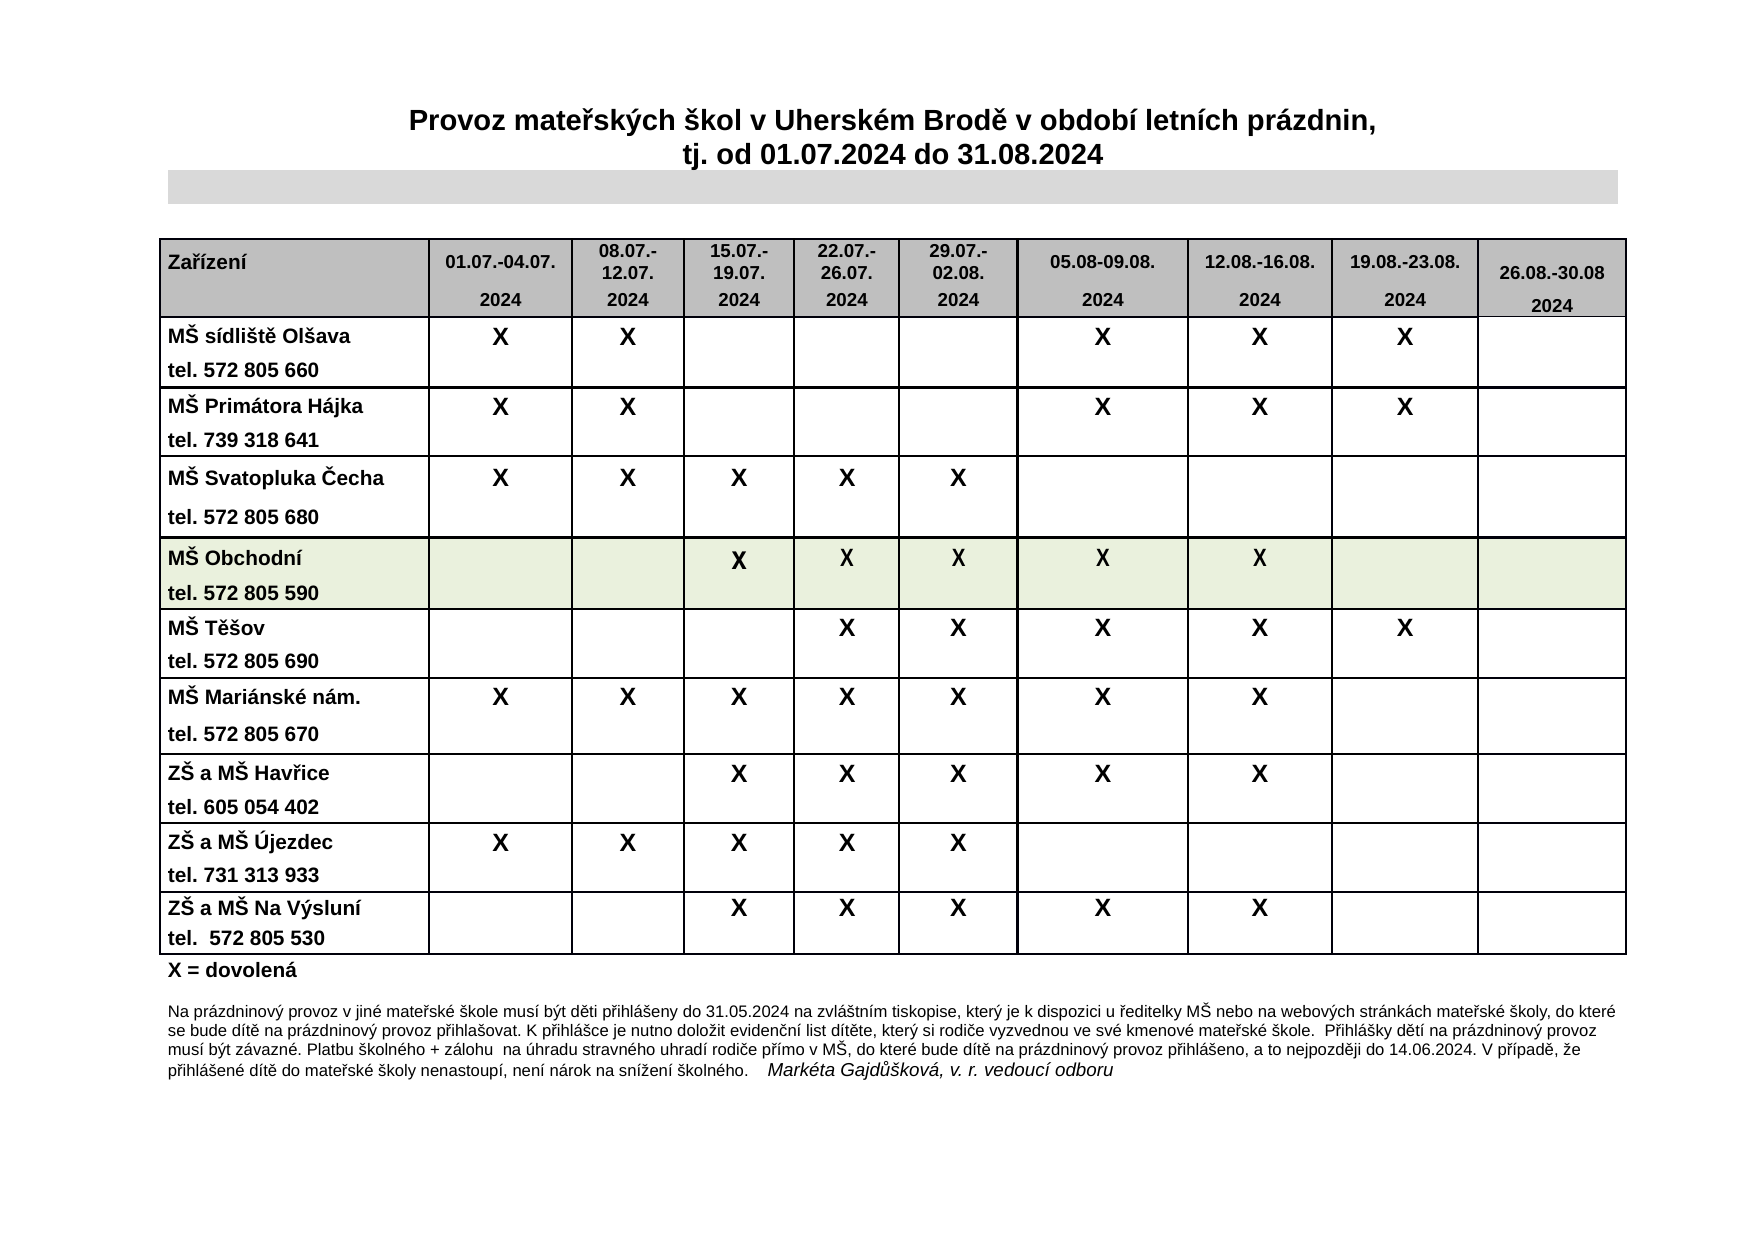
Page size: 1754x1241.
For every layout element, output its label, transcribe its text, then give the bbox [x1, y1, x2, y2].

table_cell X [430, 457, 571, 497]
table_cell [1333, 424, 1477, 455]
table_cell 19.08.-23.08. [1333, 240, 1477, 283]
table_cell [430, 539, 571, 577]
table_cell [794, 204, 920, 238]
table_cell 12.08.-16.08. [1189, 240, 1331, 283]
table_cell [1333, 354, 1477, 386]
table_cell [920, 955, 1054, 983]
table_cell Provoz mateřských škol v Uherském Brodě v období letních prázdnin, [160, 103, 1626, 137]
table_cell [1189, 860, 1331, 891]
table_cell [920, 204, 1054, 238]
table_cell MŠ Mariánské nám. [161, 679, 428, 714]
table_cell [1019, 646, 1187, 677]
table_cell [1333, 860, 1477, 891]
table_cell 2024 [685, 283, 793, 316]
table_cell [900, 860, 1016, 891]
table_cell MŠ Svatopluka Čecha [161, 457, 428, 497]
table_cell ZŠ a MŠ Újezdec [161, 824, 428, 859]
table_cell [1202, 955, 1332, 983]
table_cell [1495, 955, 1626, 983]
table_cell 08.07.-12.07. [573, 240, 683, 283]
table_cell [1479, 922, 1625, 953]
table_cell [160, 1158, 379, 1186]
table_cell [379, 1130, 501, 1158]
table_cell [1479, 860, 1625, 891]
table_cell X [1019, 389, 1187, 424]
table_cell [795, 791, 898, 822]
table_cell 05.08-09.08. [1019, 240, 1187, 283]
table_cell [379, 1158, 501, 1186]
table_cell [1333, 824, 1477, 859]
table_cell [795, 860, 898, 891]
table_cell tel. 739 318 641 [161, 424, 428, 455]
table_cell X [573, 824, 683, 859]
table_cell [1019, 354, 1187, 386]
table_cell [900, 498, 1016, 536]
table_cell X [430, 389, 571, 424]
table_cell [1333, 791, 1477, 822]
table_cell X [1189, 539, 1331, 577]
table_cell 29.07.-02.08. [900, 240, 1016, 283]
table_cell X [685, 893, 793, 922]
table_cell x [685, 539, 793, 577]
table_cell [1189, 922, 1331, 953]
table_cell tel. 572 805 530 [161, 922, 428, 953]
table_cell [1390, 1099, 1626, 1130]
table_cell [702, 1130, 894, 1158]
table_cell X [900, 539, 1016, 577]
table_cell [685, 646, 793, 677]
table_cell [685, 791, 793, 822]
table_cell [160, 1130, 379, 1158]
table_cell 2024 [900, 283, 1016, 316]
table_cell [160, 1099, 501, 1130]
table_cell [572, 204, 794, 238]
table_cell [795, 922, 898, 953]
table_cell [1189, 354, 1331, 386]
table_cell X [795, 824, 898, 859]
table_cell X [1189, 679, 1331, 714]
table_cell [430, 354, 571, 386]
table_cell [1189, 824, 1331, 859]
table_cell [1332, 955, 1495, 983]
table_cell 2024 [795, 283, 898, 316]
table_cell [1390, 1158, 1626, 1186]
table_cell [685, 389, 793, 424]
table_cell [795, 577, 898, 608]
table_cell [685, 354, 793, 386]
table_cell [1019, 922, 1187, 953]
table_cell X [900, 679, 1016, 714]
table_cell [501, 1099, 684, 1130]
table_cell [1332, 1158, 1390, 1186]
table_cell X [900, 755, 1016, 791]
table_cell Na prázdninový provoz v jiné mateřské škole musí být děti přihlášeny do 31.05.2024 na zvláštním tiskopise, který je k dispozici u ředitelky MŠ nebo na webových stránkách mateřské školy, do které se bude dítě na prázdninový provoz přihlašovat. K přihlášce je nutno doložit evidenční list dítěte, který si rodiče vyzvednou ve své kmenové mateřské škole. Přihlášky dětí na prázdninový provoz musí být závazné. Platbu školného + zálohu na úhradu stravného uhradí rodiče přímo v MŠ, do které bude dítě na prázdninový provoz přihlášeno, a to nejpozději do 14.06.2024. V případě, že přihlášené dítě do mateřské školy nenastoupí, není nárok na snížení školného. Markéta Gajdůšková, v. r. vedoucí odboru [160, 984, 1626, 1099]
table_cell X [900, 893, 1016, 922]
table_cell X [1019, 539, 1187, 577]
table_cell X [1333, 318, 1477, 354]
table_cell [1479, 646, 1625, 677]
table_cell [702, 1158, 894, 1186]
table_cell [1333, 539, 1477, 577]
table_cell [685, 498, 793, 536]
table_cell [795, 498, 898, 536]
table_cell X [1333, 610, 1477, 646]
table_cell [900, 389, 1016, 424]
table_cell X [1189, 893, 1331, 922]
table_cell [430, 424, 571, 455]
table_cell 2024 [1333, 283, 1477, 316]
table_cell tel. 572 805 590 [161, 577, 428, 608]
table_cell X [900, 824, 1016, 859]
table_cell tj. od 01.07.2024 do 31.08.2024 [160, 137, 1626, 204]
table_cell X [685, 824, 793, 859]
table_cell [429, 955, 553, 983]
table_cell [1189, 577, 1331, 608]
table_cell [900, 318, 1016, 354]
table_cell [573, 791, 683, 822]
table_cell [1189, 646, 1331, 677]
table_cell [900, 577, 1016, 608]
table_cell [573, 424, 683, 455]
table_cell [1479, 714, 1625, 753]
table_cell X [430, 318, 571, 354]
table_cell [1479, 424, 1625, 455]
table_cell [895, 1158, 1022, 1186]
table_cell X [685, 679, 793, 714]
table_cell X [900, 610, 1016, 646]
table_cell [1202, 204, 1332, 238]
table_cell [794, 955, 920, 983]
table_cell ZŠ a MŠ Na Výsluní [161, 893, 428, 922]
table_cell [1019, 824, 1187, 859]
table_cell X = dovolená [160, 955, 429, 983]
table_cell [1479, 457, 1625, 497]
table_cell X [573, 457, 683, 497]
table_cell [795, 646, 898, 677]
table_cell [1019, 577, 1187, 608]
table_cell [1022, 1099, 1144, 1130]
table_cell 15.07.-19.07. [685, 240, 793, 283]
table_cell X [1189, 610, 1331, 646]
table_cell [685, 860, 793, 891]
table_cell [685, 577, 793, 608]
table_cell [900, 354, 1016, 386]
table_cell MŠ Obchodní [161, 539, 428, 577]
table_cell X [795, 457, 898, 497]
table_cell tel. 572 805 690 [161, 646, 428, 677]
table_cell [573, 354, 683, 386]
table_cell [1479, 893, 1625, 922]
table_cell X [795, 679, 898, 714]
table_cell [1054, 204, 1202, 238]
table_cell [1479, 824, 1625, 859]
table_cell [430, 922, 571, 953]
table_cell [1333, 922, 1477, 953]
table_cell [1479, 755, 1625, 791]
table_cell Zařízení [161, 240, 428, 283]
table_cell tel. 605 054 402 [161, 791, 428, 822]
table_cell [900, 922, 1016, 953]
table_cell [1479, 577, 1625, 608]
table_cell [1189, 791, 1331, 822]
table_cell [900, 791, 1016, 822]
table_cell [573, 498, 683, 536]
table_cell [430, 646, 571, 677]
table_cell [573, 539, 683, 577]
table_cell X [573, 679, 683, 714]
table_cell tel. 572 805 670 [161, 714, 428, 753]
table_cell X [1019, 679, 1187, 714]
table_cell X [685, 457, 793, 497]
table_cell [430, 498, 571, 536]
table_cell [573, 714, 683, 753]
table_cell [1019, 714, 1187, 753]
table_cell [1019, 457, 1187, 497]
table_cell X [1019, 893, 1187, 922]
table_cell X [573, 318, 683, 354]
table_cell [543, 1130, 702, 1158]
table_cell [702, 1099, 894, 1130]
table_cell [1333, 755, 1477, 791]
table_cell [160, 204, 429, 238]
table_cell [1333, 457, 1477, 497]
table_cell [900, 646, 1016, 677]
table_cell X [1333, 389, 1477, 424]
table_cell X [900, 457, 1016, 497]
table_cell [685, 318, 793, 354]
table_cell X [795, 610, 898, 646]
table_cell X [685, 755, 793, 791]
table_cell [1479, 498, 1625, 536]
table_cell 2024 [1019, 283, 1187, 316]
table_cell [1479, 679, 1625, 714]
table_cell [1479, 791, 1625, 822]
table_cell [161, 283, 428, 316]
table_cell [685, 424, 793, 455]
table_cell [553, 955, 572, 983]
table_cell [1333, 646, 1477, 677]
table_cell [1019, 860, 1187, 891]
table_cell X [1019, 318, 1187, 354]
table_cell [795, 389, 898, 424]
table_cell X [1189, 318, 1331, 354]
table_cell [430, 755, 571, 791]
table_cell [573, 610, 683, 646]
table_cell [1332, 1130, 1390, 1158]
table_cell 22.07.-26.07. [795, 240, 898, 283]
table_cell X [1189, 389, 1331, 424]
table_cell X [1019, 755, 1187, 791]
table_cell [430, 714, 571, 753]
table_cell [573, 755, 683, 791]
table_cell MŠ Těšov [161, 610, 428, 646]
table_cell [573, 860, 683, 891]
table_cell X [430, 679, 571, 714]
table_cell X [795, 755, 898, 791]
table_cell [895, 1099, 1022, 1130]
table_cell [430, 791, 571, 822]
table_cell [1332, 204, 1495, 238]
table_cell [685, 610, 793, 646]
table_cell X [1189, 755, 1331, 791]
table_cell [1479, 539, 1625, 577]
table_cell [1054, 955, 1202, 983]
table_cell [1144, 1130, 1332, 1158]
table_cell 2024 [1189, 283, 1331, 316]
table_cell 01.07.-04.07. [430, 240, 571, 283]
table_cell [685, 714, 793, 753]
table_cell [543, 1158, 702, 1186]
table_cell [895, 1130, 1022, 1158]
table_cell X [573, 389, 683, 424]
table_cell [1268, 1099, 1390, 1130]
table_cell 2024 [430, 283, 571, 316]
table_cell [1189, 498, 1331, 536]
table_cell 2024 [1479, 283, 1625, 316]
table_cell [553, 204, 572, 238]
table_cell X [430, 824, 571, 859]
table_cell [900, 714, 1016, 753]
table_cell [430, 860, 571, 891]
table_cell [573, 646, 683, 677]
table_cell [1189, 457, 1331, 497]
table_cell 2024 [573, 283, 683, 316]
table_cell MŠ sídliště Olšava [161, 318, 428, 354]
table_cell [1333, 714, 1477, 753]
table_cell [1333, 577, 1477, 608]
table_cell 26.08.-30.08 [1479, 240, 1625, 283]
table_cell MŠ Primátora Hájka [161, 389, 428, 424]
table_cell X [795, 893, 898, 922]
table_cell X [1019, 610, 1187, 646]
table_cell [1019, 498, 1187, 536]
table_cell [900, 424, 1016, 455]
table_cell [573, 922, 683, 953]
table_cell [1022, 1130, 1144, 1158]
table_cell ZŠ a MŠ Havřice [161, 755, 428, 791]
table_cell [1189, 714, 1331, 753]
table_cell [430, 577, 571, 608]
table_cell [573, 893, 683, 922]
table_cell [1019, 424, 1187, 455]
table_header [160, 53, 1626, 103]
table_cell [1390, 1130, 1626, 1158]
table_cell [1479, 610, 1625, 646]
table_cell [1333, 498, 1477, 536]
table_cell [795, 424, 898, 455]
table_cell [1479, 317, 1625, 354]
table_cell [685, 922, 793, 953]
table_cell [795, 714, 898, 753]
table_cell [1189, 424, 1331, 455]
table_cell X [795, 539, 898, 577]
table_cell tel. 731 313 933 [161, 860, 428, 891]
table_cell [429, 204, 553, 238]
table_cell tel. 572 805 680 [161, 498, 428, 536]
table_cell [430, 893, 571, 922]
table_cell [501, 1158, 543, 1186]
table_cell [795, 318, 898, 354]
table_cell [1479, 389, 1625, 424]
table_cell [1144, 1099, 1268, 1130]
table_cell [795, 354, 898, 386]
table_cell [1144, 1158, 1332, 1186]
table_cell [684, 1099, 702, 1130]
table_cell [1333, 893, 1477, 922]
table_cell [1019, 791, 1187, 822]
table_cell [1022, 1158, 1144, 1186]
table_cell tel. 572 805 660 [161, 354, 428, 386]
table_cell [1479, 354, 1625, 386]
table_cell [1333, 679, 1477, 714]
table_cell [1495, 204, 1626, 238]
table_cell [430, 610, 571, 646]
table_cell [573, 577, 683, 608]
table_cell [501, 1130, 543, 1158]
table_cell [572, 955, 794, 983]
